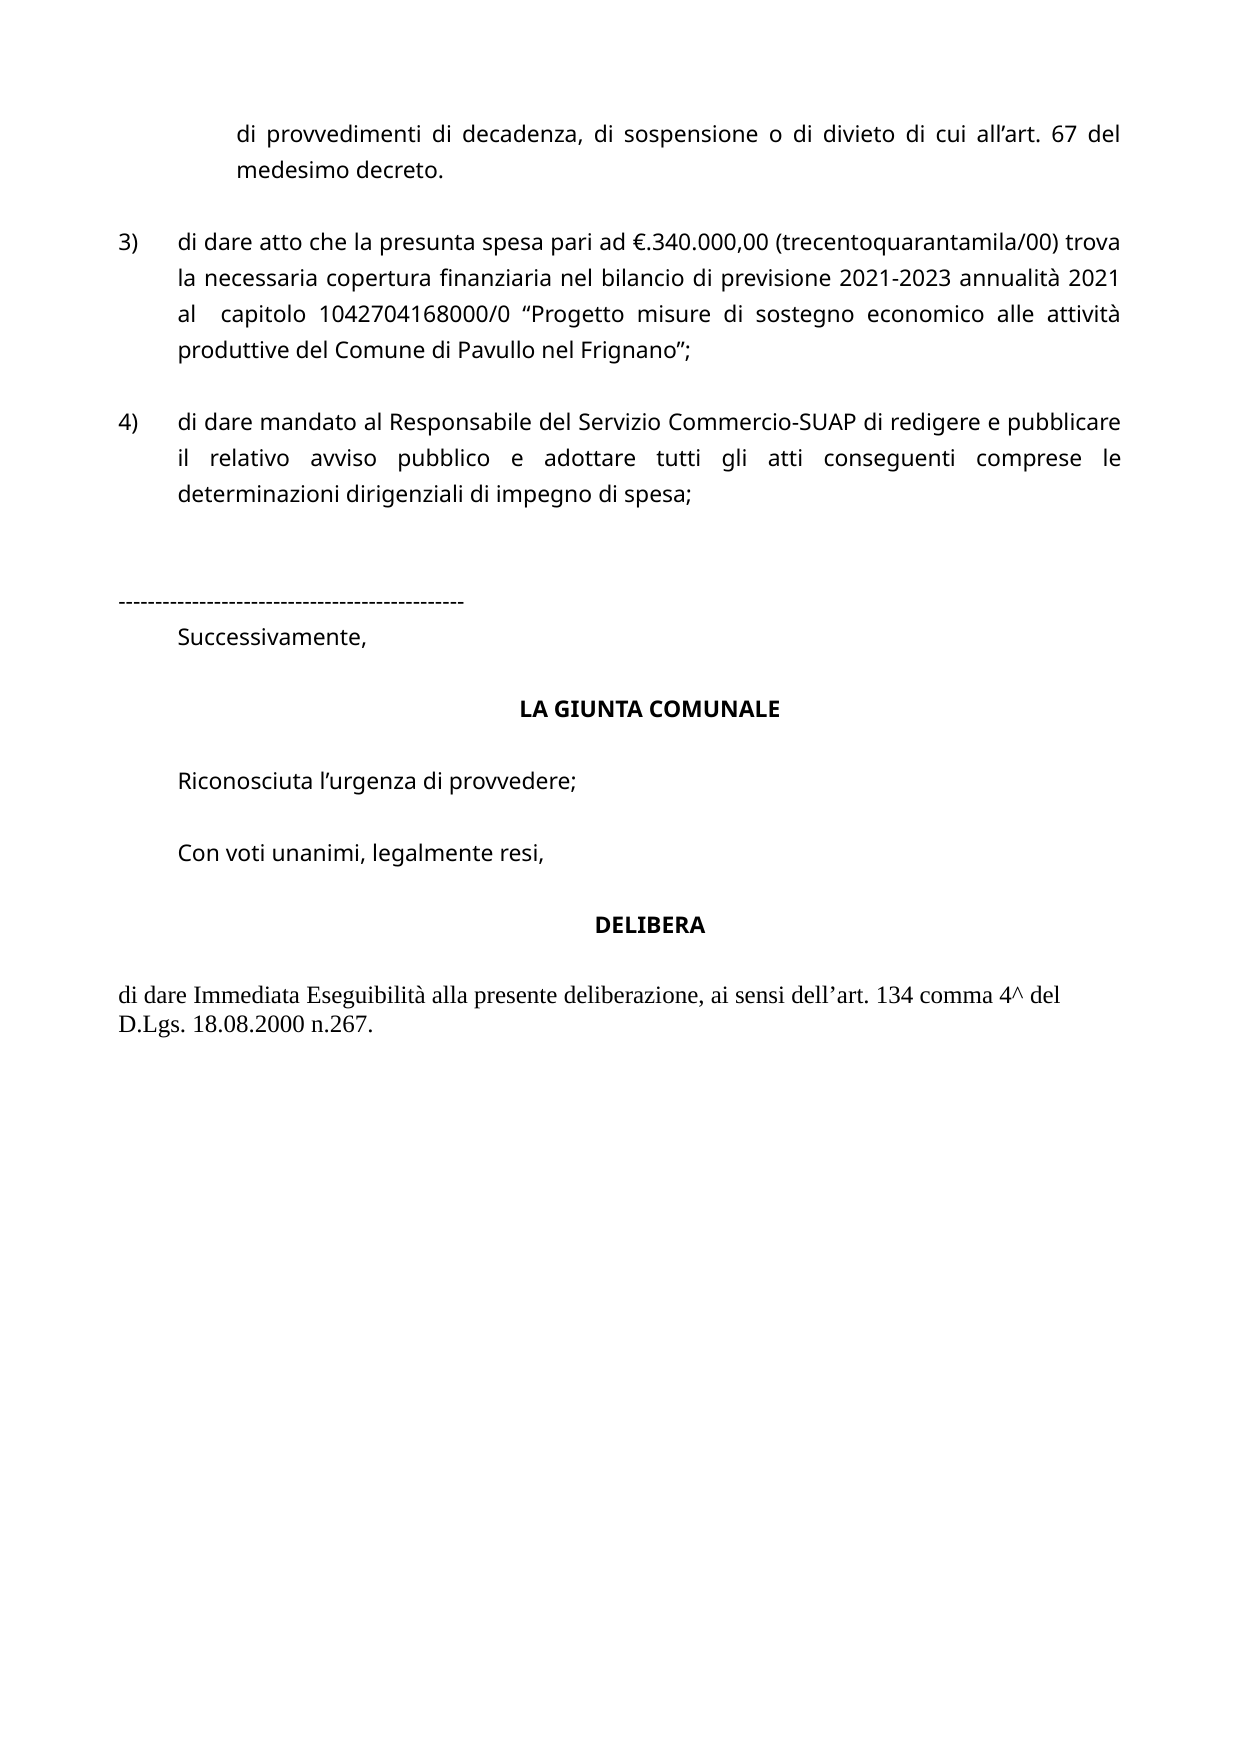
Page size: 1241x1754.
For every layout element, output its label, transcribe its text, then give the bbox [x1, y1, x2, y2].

text 4) di dare mandato al Responsabile del Servizio Commercio-SUAP di redigere e pubblicare il relativo avviso pubblico e adottare tutti gli atti conseguenti comprese le determinazioni dirigenziali di impegno di spesa; [118, 406, 1122, 509]
text Successivamente, [118, 621, 1122, 652]
text di dare Immediata Eseguibilità alla presente deliberazione, ai sensi dell’art. 134 comma 4^ del D.Lgs. 18.08.2000 n.267. [118, 981, 1122, 1038]
text ----------------------------------------------- [118, 585, 1122, 617]
list di provvedimenti di decadenza, di sospensione o di divieto di cui all’art. 67 del medesimo decreto. [213, 118, 1122, 185]
text LA GIUNTA COMUNALE [118, 693, 1122, 724]
text Con voti unanimi, legalmente resi, [118, 837, 1122, 868]
text Riconosciuta l’urgenza di provvedere; [118, 765, 1122, 796]
text DELIBERA [118, 909, 1122, 940]
text 3) di dare atto che la presunta spesa pari ad €.340.000,00 (trecentoquarantamila/00) trova la necessaria copertura finanziaria nel bilancio di previsione 2021-2023 annualità 2021 al capitolo 1042704168000/0 “Progetto misure di sostegno economico alle attività produttive del Comune di Pavullo nel Frignano”; [118, 226, 1122, 365]
